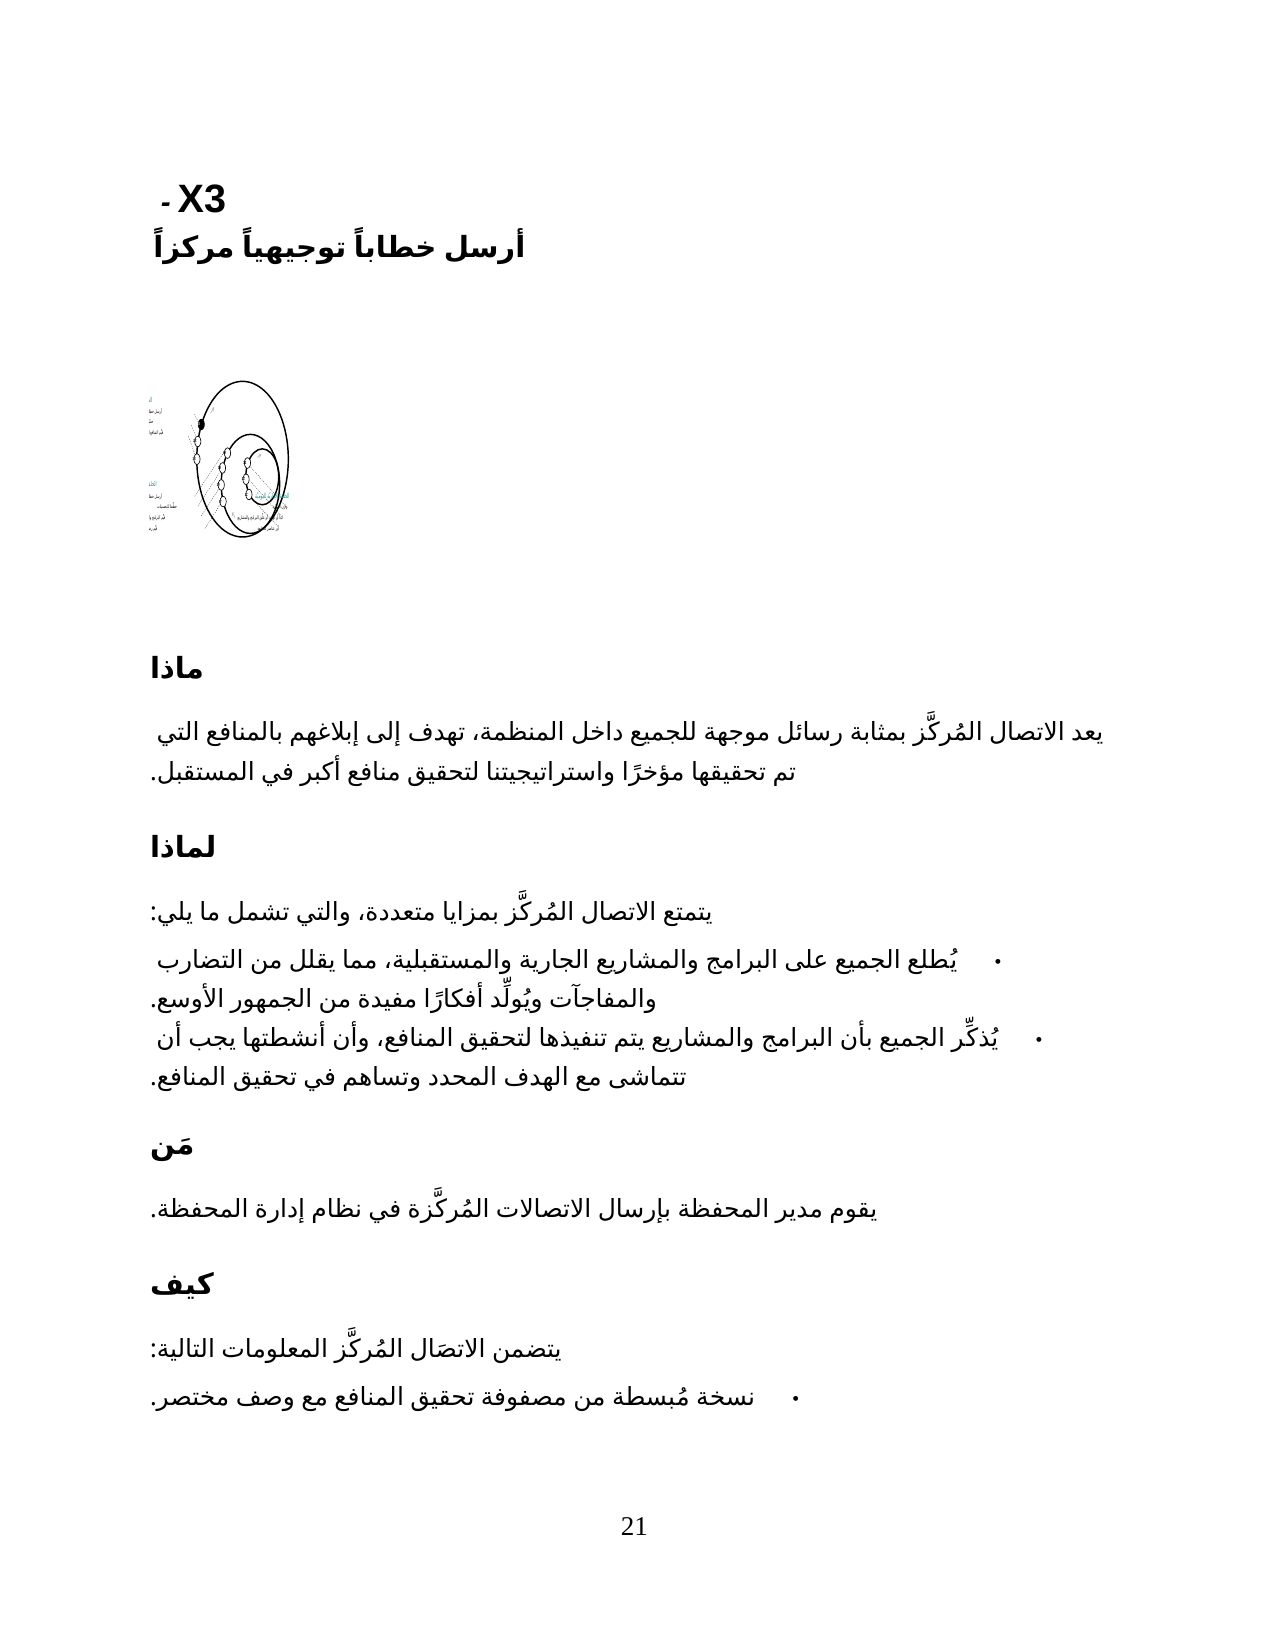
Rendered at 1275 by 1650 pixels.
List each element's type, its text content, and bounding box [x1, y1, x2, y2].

subtitle لماذا [150, 826, 1125, 866]
list يُطلع الجميع على البرامج والمشاريع الجارية والمستقبلية، مما يقلل من التضارب والمفاجآت ويُولِّد أفكارًا مفيدة من الجمهور الأوسع. [150, 941, 1087, 1015]
subtitle ماذا [150, 647, 1125, 687]
subtitle كيف [150, 1263, 1125, 1303]
text يعد الاتصال المُركَّز بمثابة رسائل موجهة للجميع داخل المنظمة، تهدف إلى إبلاغهم بالمنافع التي تم تحقيقها مؤخرًا واستراتيجيتنا لتحقيق منافع أكبر في المستقبل. [150, 714, 1125, 787]
subtitle مَن [150, 1123, 1125, 1163]
subtitle X3 - أرسل خطاباً توجيهياً مركزاً [150, 175, 1125, 266]
text يتمتع الاتصال المُركَّز بمزايا متعددة، والتي تشمل ما يلي: [150, 893, 1125, 927]
text يقوم مدير المحفظة بإرسال الاتصالات المُركَّزة في نظام إدارة المحفظة. [150, 1190, 1125, 1224]
list يُذكِّر الجميع بأن البرامج والمشاريع يتم تنفيذها لتحقيق المنافع، وأن أنشطتها يجب أن تتماشى مع الهدف المحدد وتساهم في تحقيق المنافع. [150, 1020, 1087, 1093]
list نسخة مُبسطة من مصفوفة تحقيق المنافع مع وصف مختصر. [150, 1378, 1087, 1413]
text يتضمن الاتصَال المُركَّز المعلومات التالية: [150, 1330, 1125, 1364]
